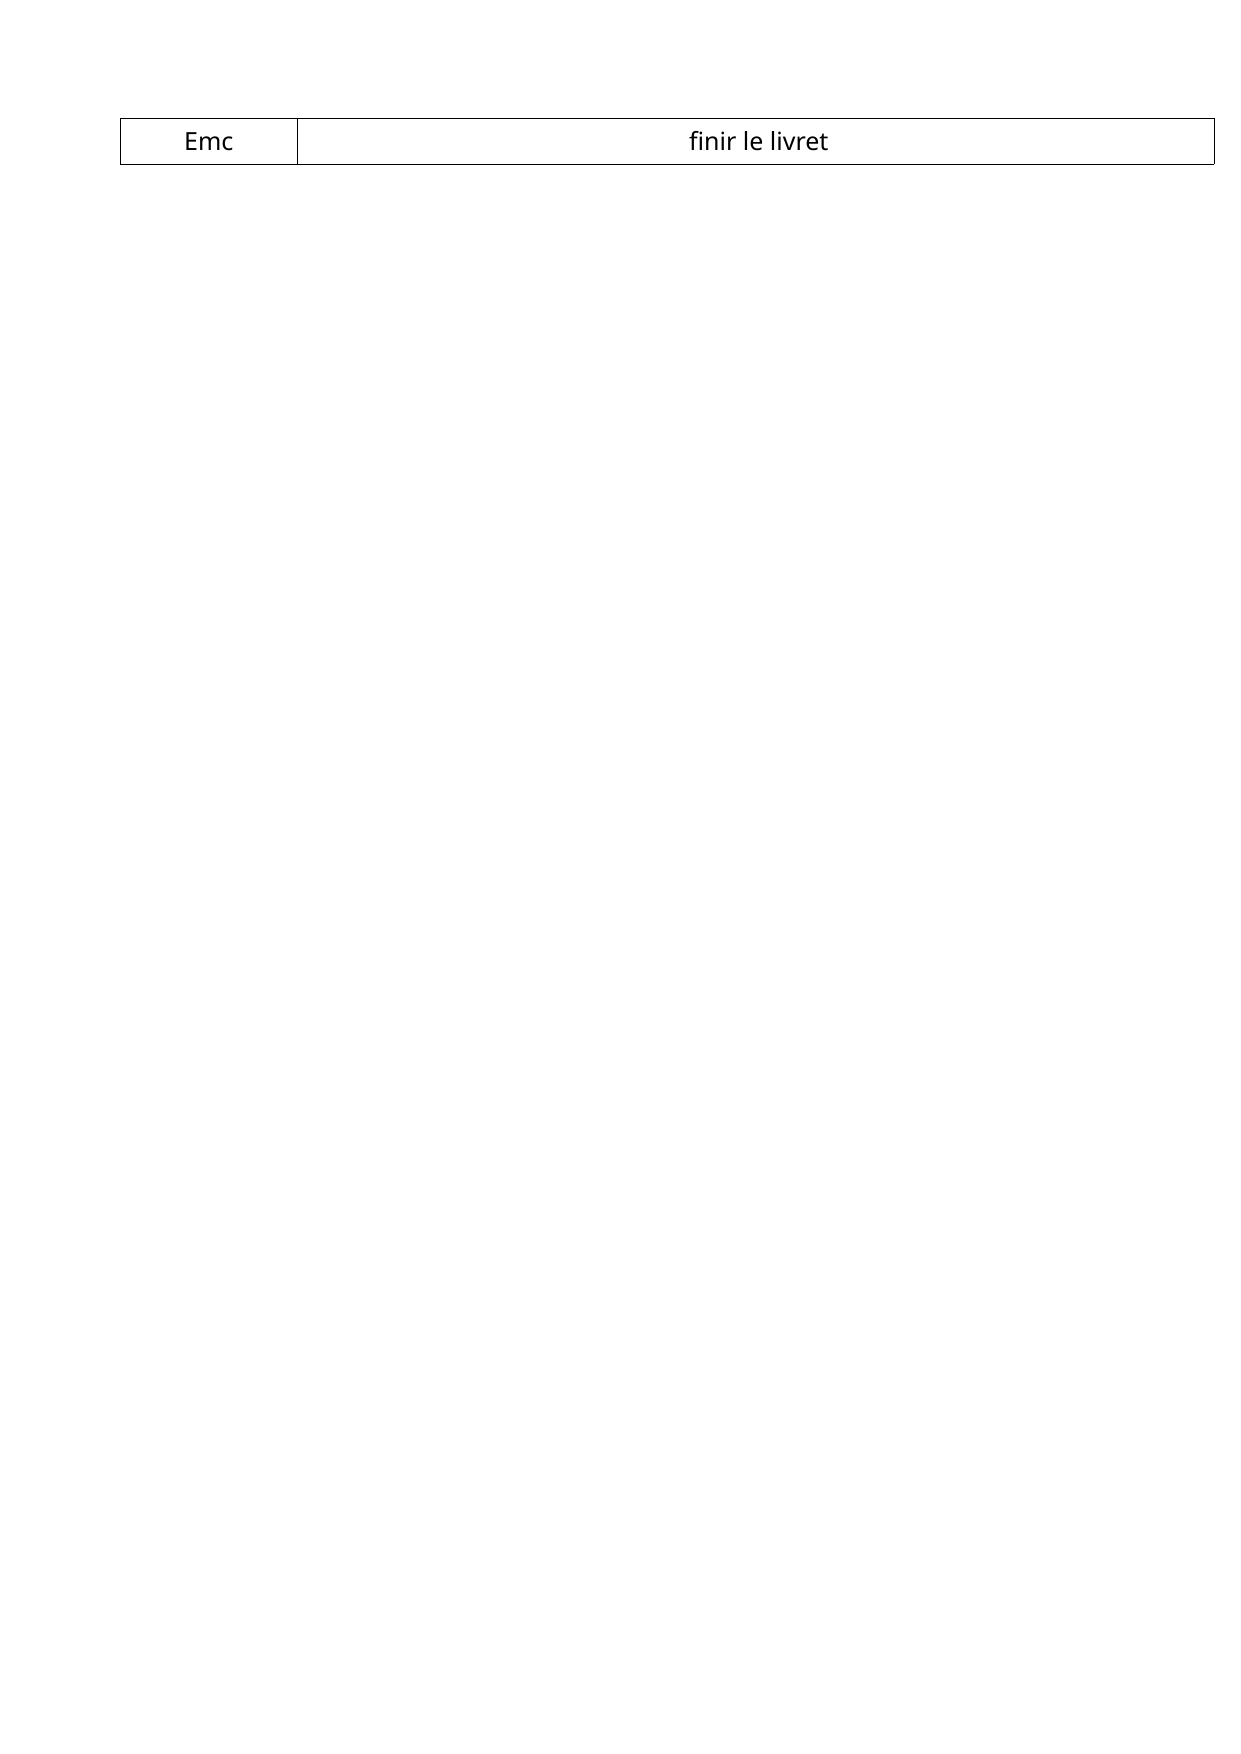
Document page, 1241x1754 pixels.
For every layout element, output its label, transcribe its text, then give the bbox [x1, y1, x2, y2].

table_cell finir le livret [298, 119, 1214, 164]
table_cell Emc [121, 119, 297, 164]
